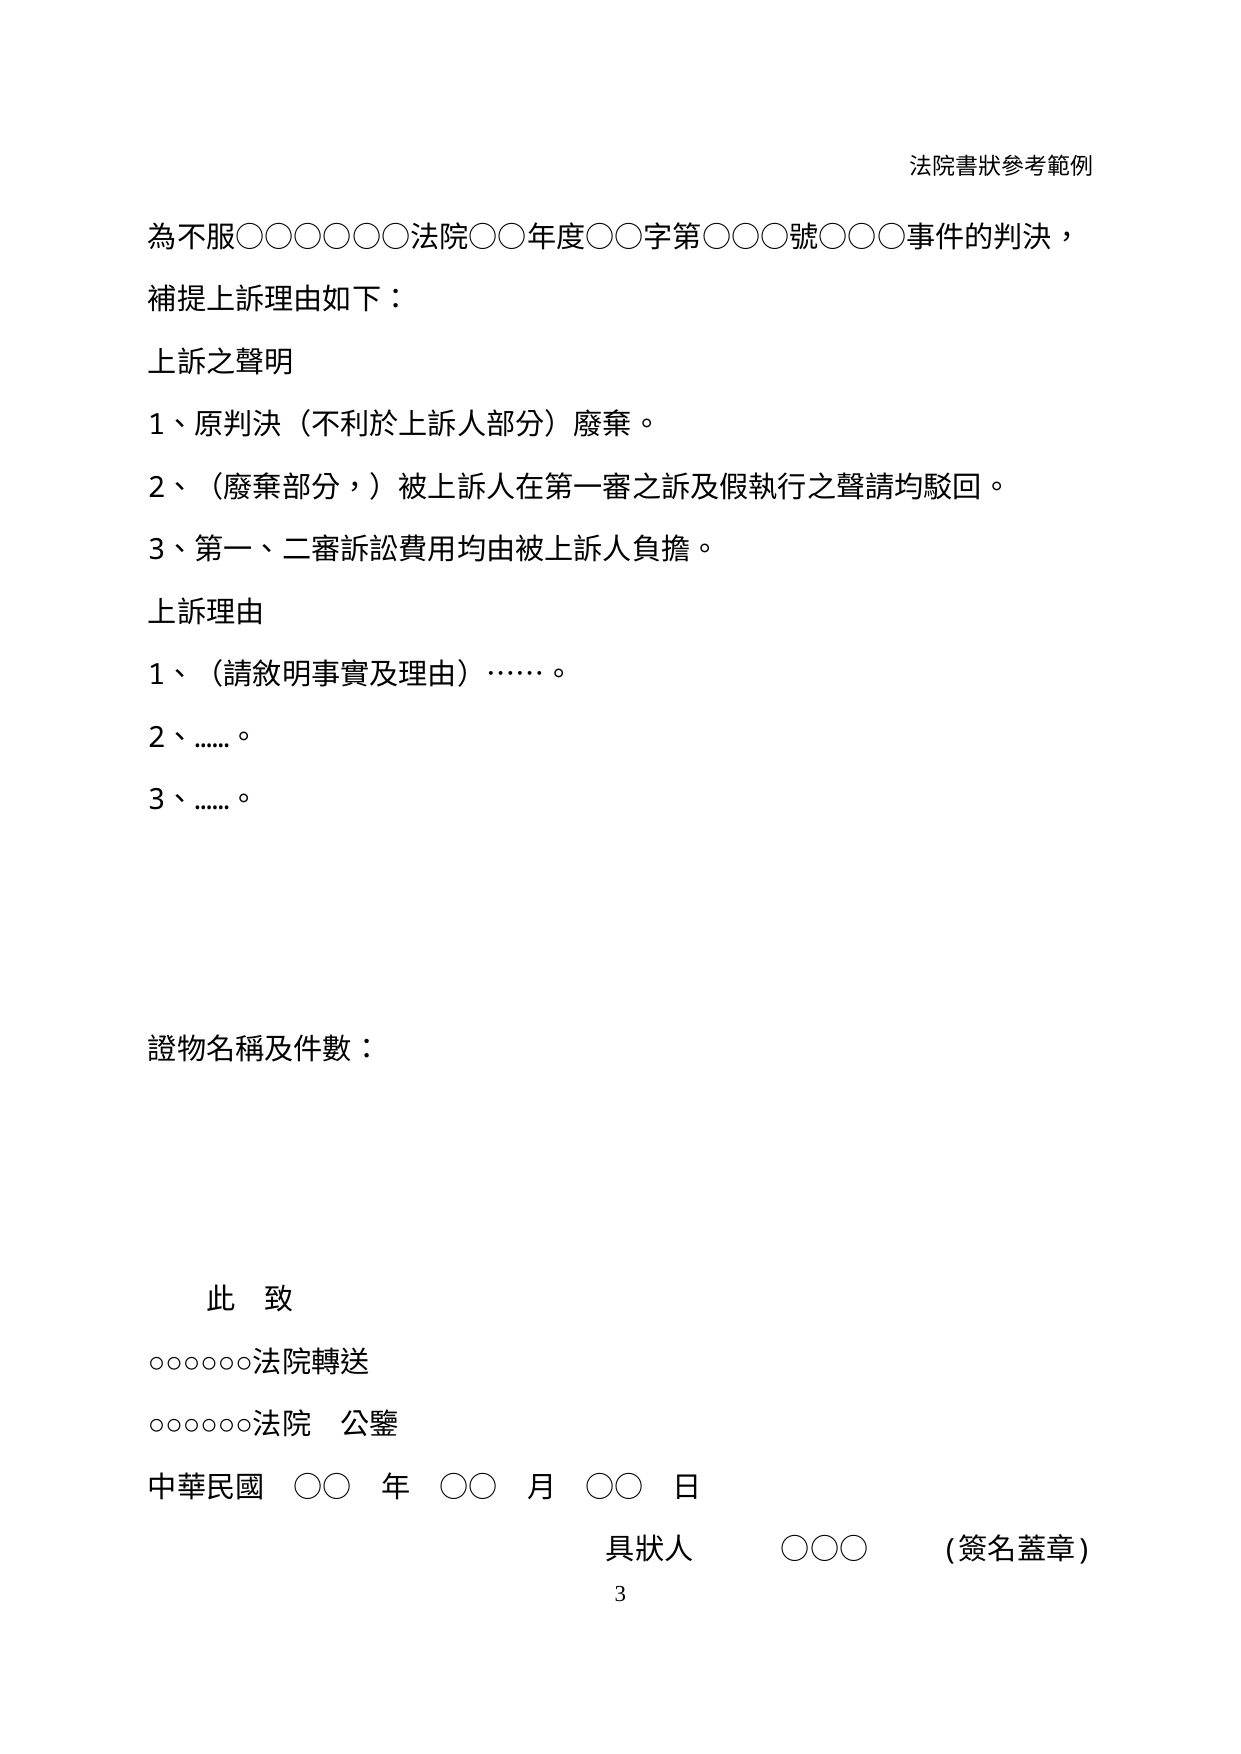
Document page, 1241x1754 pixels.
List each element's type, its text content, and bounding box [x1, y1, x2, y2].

text 中華民國 ○○ 年 ○○ 月 ○○ 日 [148, 1443, 1092, 1505]
text ○○○○○○法院轉送 [148, 1318, 1092, 1380]
text 此 致 [148, 1255, 1092, 1318]
list ……。 [148, 693, 1092, 755]
list ……。 [148, 755, 1092, 818]
list （廢棄部分，）被上訴人在第一審之訴及假執行之聲請均駁回。 [148, 443, 1092, 505]
text 具狀人 ○○○ (簽名蓋章) [148, 1505, 1092, 1568]
text 證物名稱及件數： [148, 1005, 1092, 1068]
list （請敘明事實及理由）……。 [148, 630, 1092, 693]
list 原判決（不利於上訴人部分）廢棄。 [148, 380, 1092, 443]
text 上訴之聲明 [148, 318, 1092, 380]
text ○○○○○○法院 公鑒 [148, 1380, 1092, 1443]
list 第一、二審訴訟費用均由被上訴人負擔。 [148, 505, 1092, 568]
text 為不服○○○○○○法院○○年度○○字第○○○號○○○事件的判決，補提上訴理由如下： [148, 193, 1092, 318]
text 上訴理由 [148, 568, 1092, 630]
